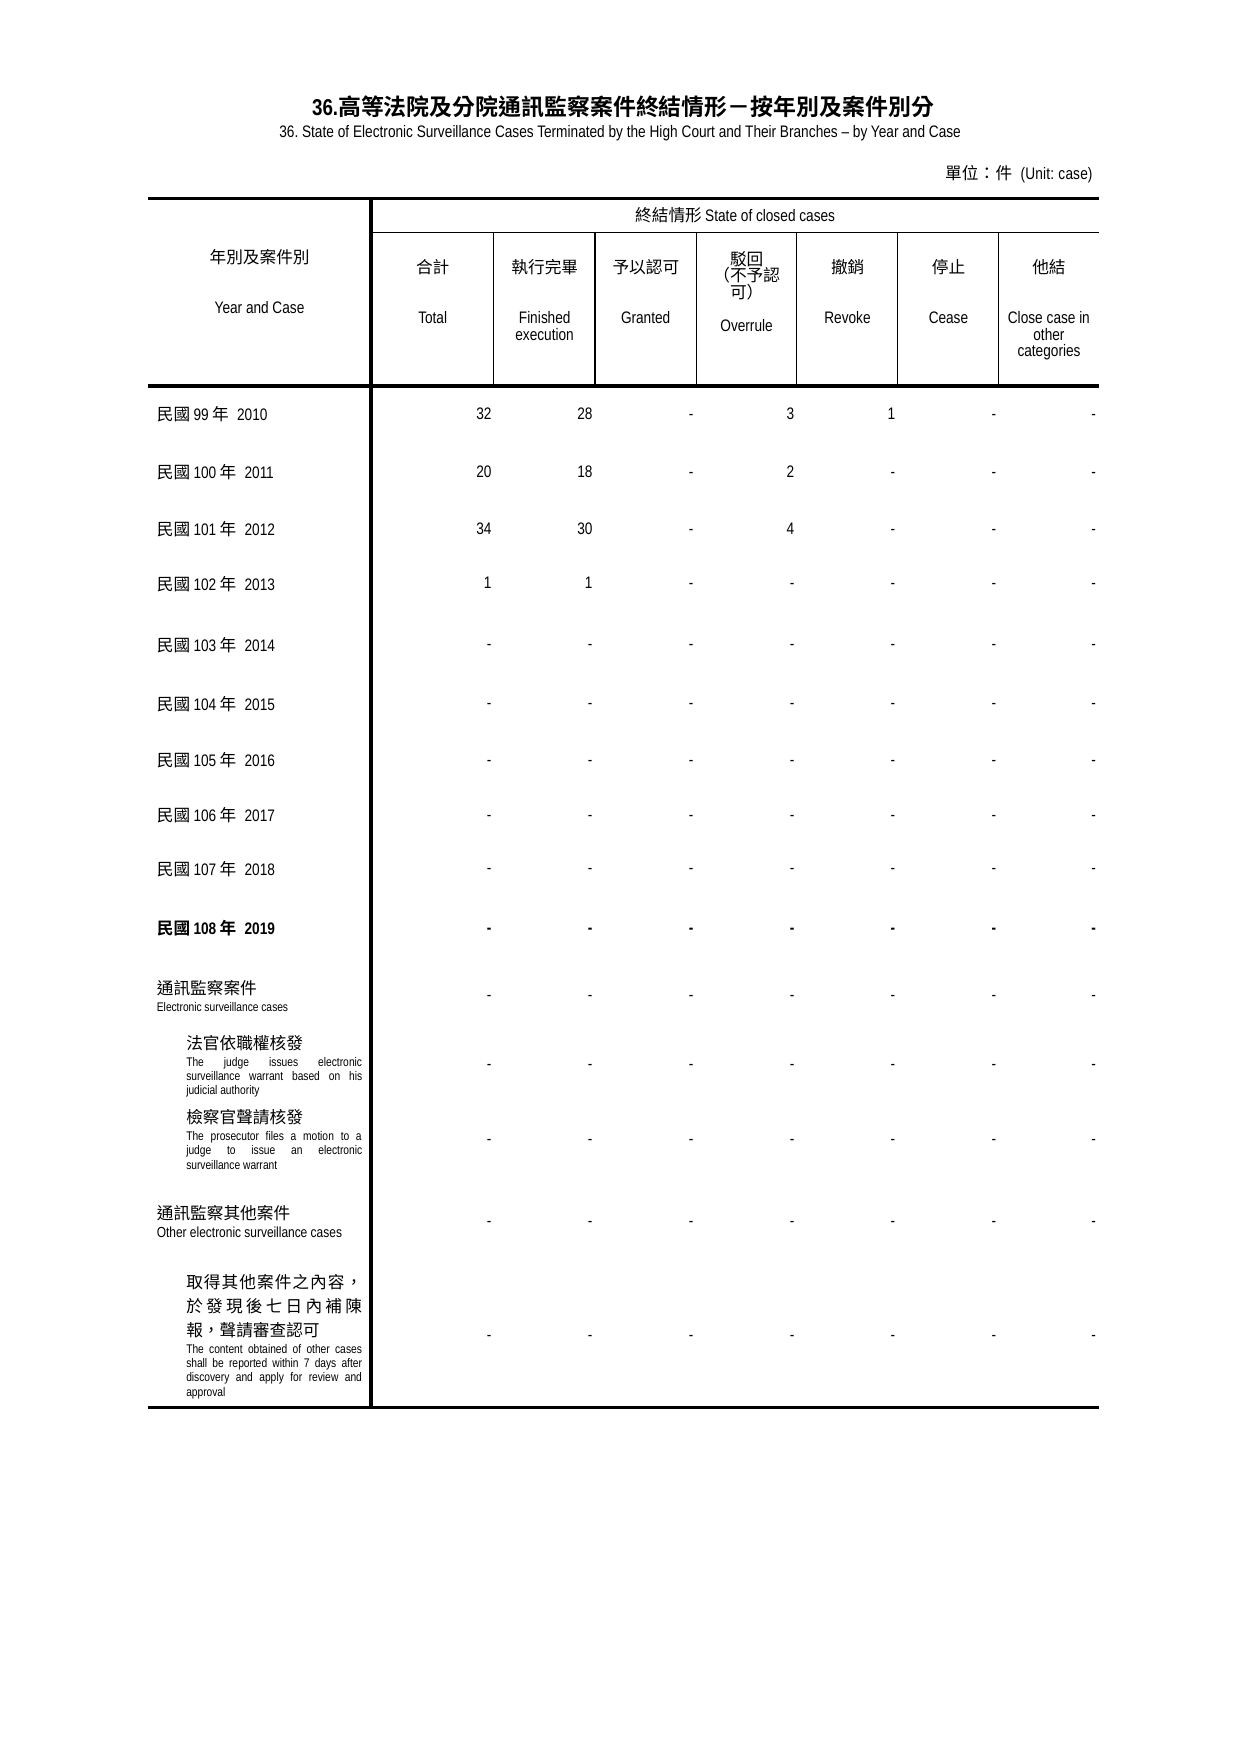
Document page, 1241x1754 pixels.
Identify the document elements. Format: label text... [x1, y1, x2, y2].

table_cell 停止 Cease [898, 233, 998, 384]
table_cell 1 [373, 554, 494, 612]
table_cell - [797, 439, 898, 503]
table_cell - [595, 503, 696, 554]
text 36. State of Electronic Surveillance Cases Terminated by the High Court and Their Branches – by Year and Case [148, 122, 1092, 141]
table_cell 檢察官聲請核發 The prosecutor files a motion to a judge to issue an electronic surveillance warrant [148, 1098, 369, 1179]
table_cell - [595, 676, 696, 729]
table_cell - [999, 839, 1099, 896]
table_cell - [797, 1098, 898, 1179]
table_cell - [696, 789, 797, 839]
table_cell 民國101年 2012 [148, 503, 369, 554]
table_cell 民國108年 2019 [148, 896, 369, 959]
text 單位：件 (Unit: case) [148, 160, 1092, 184]
table_cell 取得其他案件之內容，於發現後七日內補陳報，聲請審查認可 The content obtained of other cases shall be reported within 7 days after discovery and apply for review and approval [148, 1262, 369, 1406]
table_cell - [898, 896, 999, 959]
table_cell - [373, 896, 494, 959]
table_cell - [999, 1262, 1099, 1406]
table_cell - [595, 439, 696, 503]
table_cell - [999, 896, 1099, 959]
table_cell 34 [373, 503, 494, 554]
table_cell 民國100年 2011 [148, 439, 369, 503]
table_cell 28 [494, 388, 595, 439]
table_cell - [696, 959, 797, 1030]
table_cell - [999, 730, 1099, 789]
text 36.高等法院及分院通訊監察案件終結情形－按年別及案件別分 [148, 89, 1092, 122]
table_cell - [494, 730, 595, 789]
table_cell 法官依職權核發 The judge issues electronic surveillance warrant based on his judicial authority [148, 1030, 369, 1098]
table_cell - [797, 896, 898, 959]
table_cell - [696, 676, 797, 729]
table_cell - [373, 1262, 494, 1406]
table_cell - [898, 789, 999, 839]
table_cell - [373, 839, 494, 896]
table_cell - [898, 676, 999, 729]
table_cell - [696, 612, 797, 676]
table_cell - [494, 676, 595, 729]
table_cell - [595, 839, 696, 896]
table_cell - [797, 1262, 898, 1406]
table_cell - [373, 1030, 494, 1098]
table_cell 2 [696, 439, 797, 503]
table_cell - [595, 896, 696, 959]
table_cell 民國106年 2017 [148, 789, 369, 839]
table_cell - [595, 789, 696, 839]
table_header 年別及案件別 Year and Case [148, 200, 369, 384]
table_cell - [797, 730, 898, 789]
table_cell 民國105年 2016 [148, 730, 369, 789]
table_cell - [898, 1179, 999, 1262]
table_cell - [373, 676, 494, 729]
table_cell - [494, 789, 595, 839]
table_cell - [595, 959, 696, 1030]
table_cell 18 [494, 439, 595, 503]
table_cell 通訊監察案件 Electronic surveillance cases [148, 959, 369, 1030]
table_cell - [797, 612, 898, 676]
table_cell - [696, 554, 797, 612]
table_cell - [999, 503, 1099, 554]
table_cell - [898, 959, 999, 1030]
table_cell - [898, 388, 999, 439]
table_cell - [898, 839, 999, 896]
table_cell - [999, 388, 1099, 439]
table_cell - [696, 896, 797, 959]
table_cell - [595, 388, 696, 439]
table_cell - [797, 1179, 898, 1262]
table_cell - [898, 554, 999, 612]
table_cell 他結 Close case in other categories [999, 233, 1099, 384]
table_cell 4 [696, 503, 797, 554]
table_cell - [494, 612, 595, 676]
table_cell - [595, 554, 696, 612]
table_cell 3 [696, 388, 797, 439]
table_cell - [595, 1262, 696, 1406]
table_cell 1 [494, 554, 595, 612]
table_cell - [595, 1098, 696, 1179]
table_cell 通訊監察其他案件 Other electronic surveillance cases [148, 1179, 369, 1262]
table_cell 民國104年 2015 [148, 676, 369, 729]
table_cell - [373, 959, 494, 1030]
table_cell - [999, 554, 1099, 612]
table_cell 民國107年 2018 [148, 839, 369, 896]
table_cell 民國103年 2014 [148, 612, 369, 676]
table_cell - [696, 1030, 797, 1098]
table_cell - [898, 1098, 999, 1179]
table_cell - [898, 730, 999, 789]
table_cell 民國99年 2010 [148, 388, 369, 439]
table_cell - [595, 730, 696, 789]
table_cell 執行完畢 Finished execution [494, 233, 594, 384]
table_cell - [797, 554, 898, 612]
table_cell - [999, 789, 1099, 839]
table_cell - [373, 612, 494, 676]
table_cell 合計 Total [373, 233, 493, 384]
table_cell - [595, 1179, 696, 1262]
table_cell - [595, 612, 696, 676]
table_cell - [373, 730, 494, 789]
table_cell - [898, 1030, 999, 1098]
table_cell 民國102年 2013 [148, 554, 369, 612]
table_cell 撤銷 Revoke [797, 233, 897, 384]
table_cell - [696, 839, 797, 896]
table_cell - [999, 439, 1099, 503]
table_cell - [373, 1179, 494, 1262]
table_cell - [494, 896, 595, 959]
table_cell - [797, 959, 898, 1030]
table_cell - [999, 959, 1099, 1030]
table_cell - [494, 1030, 595, 1098]
table_cell - [696, 730, 797, 789]
table_cell 駁回 （不予認可） Overrule [697, 233, 796, 384]
table_cell - [797, 676, 898, 729]
table_cell - [999, 1179, 1099, 1262]
table_cell 32 [373, 388, 494, 439]
table_cell - [696, 1262, 797, 1406]
table_cell - [494, 1262, 595, 1406]
table_cell - [797, 1030, 898, 1098]
table_cell - [494, 959, 595, 1030]
table_cell 予以認可 Granted [596, 233, 696, 384]
table_cell 1 [797, 388, 898, 439]
table_cell - [797, 789, 898, 839]
table_cell 20 [373, 439, 494, 503]
table_cell - [898, 439, 999, 503]
table_cell - [898, 1262, 999, 1406]
table_cell - [898, 503, 999, 554]
table_cell - [999, 1098, 1099, 1179]
table_cell - [696, 1098, 797, 1179]
table_cell - [373, 1098, 494, 1179]
table_cell - [999, 676, 1099, 729]
table_cell - [494, 1179, 595, 1262]
table_cell - [999, 612, 1099, 676]
table_cell - [797, 503, 898, 554]
table_cell - [595, 1030, 696, 1098]
table_cell - [494, 1098, 595, 1179]
table_cell - [797, 839, 898, 896]
table_header 終結情形State of closed cases [373, 200, 1099, 232]
table_cell - [898, 612, 999, 676]
table_cell 30 [494, 503, 595, 554]
table_cell - [373, 789, 494, 839]
table_cell - [494, 839, 595, 896]
table_cell - [999, 1030, 1099, 1098]
table_cell - [696, 1179, 797, 1262]
